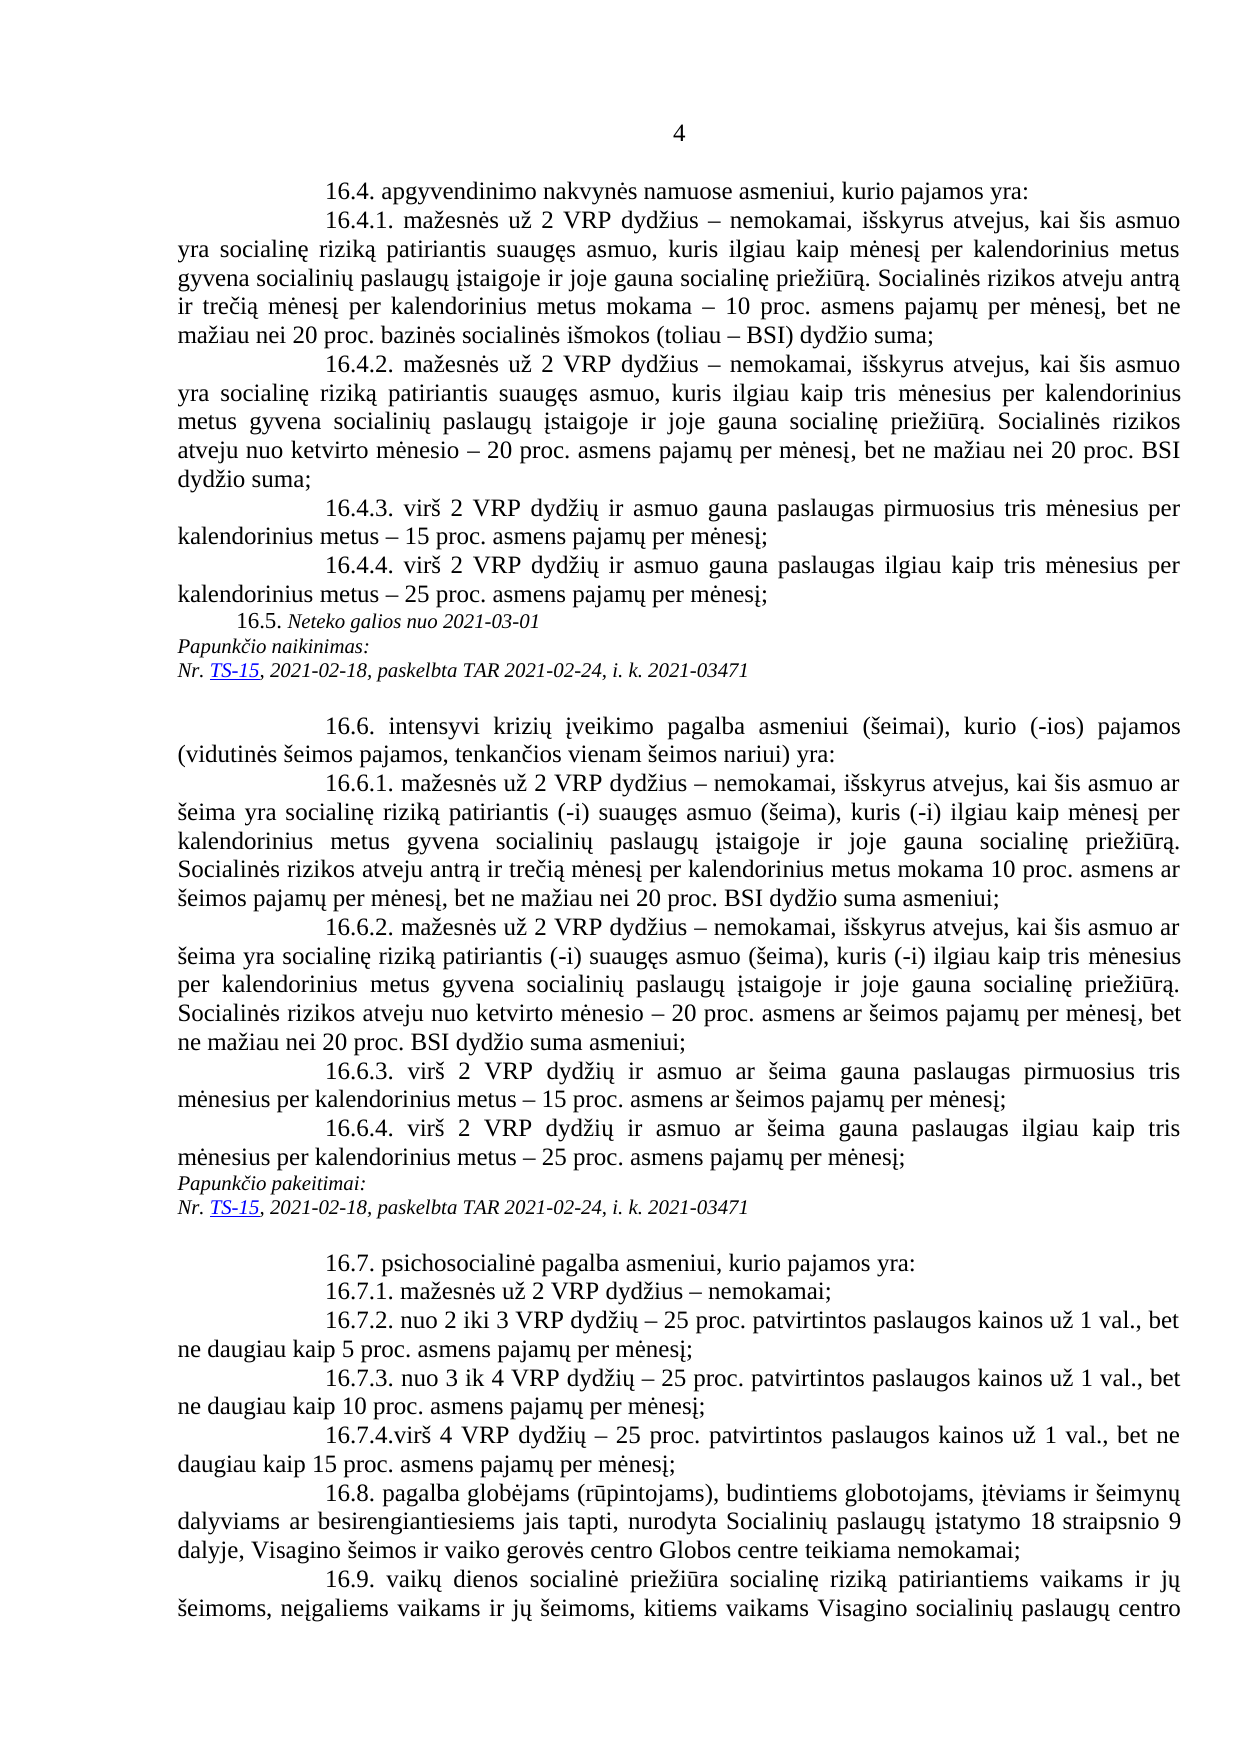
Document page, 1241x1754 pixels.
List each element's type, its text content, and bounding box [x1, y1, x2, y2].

text 16.7.2. nuo 2 iki 3 VRP dydžių – 25 proc. patvirtintos paslaugos kainos už 1 val., bet ne daugiau kaip 5 proc. asmens pajamų per mėnesį; [177, 1305, 1181, 1363]
text Papunkčio pakeitimai: [177, 1171, 1181, 1195]
text 16.7.3. nuo 3 ik 4 VRP dydžių – 25 proc. patvirtintos paslaugos kainos už 1 val., bet ne daugiau kaip 10 proc. asmens pajamų per mėnesį; [177, 1363, 1181, 1420]
text 16.4.1. mažesnės už 2 VRP dydžius – nemokamai, išskyrus atvejus, kai šis asmuo yra socialinę riziką patiriantis suaugęs asmuo, kuris ilgiau kaip mėnesį per kalendorinius metus gyvena socialinių paslaugų įstaigoje ir joje gauna socialinę priežiūrą. Socialinės rizikos atveju antrą ir trečią mėnesį per kalendorinius metus mokama – 10 proc. asmens pajamų per mėnesį, bet ne mažiau nei 20 proc. bazinės socialinės išmokos (toliau – BSI) dydžio suma; [177, 205, 1181, 349]
text 16.8. pagalba globėjams (rūpintojams), budintiems globotojams, įtėviams ir šeimynų dalyviams ar besirengiantiesiems jais tapti, nurodyta Socialinių paslaugų įstatymo 18 straipsnio 9 dalyje, Visagino šeimos ir vaiko gerovės centro Globos centre teikiama nemokamai; [177, 1478, 1181, 1564]
text Nr. TS-15, 2021-02-18, paskelbta TAR 2021-02-24, i. k. 2021-03471 [177, 658, 1181, 682]
text 16.4.2. mažesnės už 2 VRP dydžius – nemokamai, išskyrus atvejus, kai šis asmuo yra socialinę riziką patiriantis suaugęs asmuo, kuris ilgiau kaip tris mėnesius per kalendorinius metus gyvena socialinių paslaugų įstaigoje ir joje gauna socialinę priežiūrą. Socialinės rizikos atveju nuo ketvirto mėnesio – 20 proc. asmens pajamų per mėnesį, bet ne mažiau nei 20 proc. BSI dydžio suma; [177, 349, 1181, 493]
text 16.9. vaikų dienos socialinė priežiūra socialinę riziką patiriantiems vaikams ir jų šeimoms, neįgaliems vaikams ir jų šeimoms, kitiems vaikams Visagino socialinių paslaugų centro [177, 1564, 1181, 1621]
text Papunkčio naikinimas: [177, 634, 1181, 658]
text 16.6.4. virš 2 VRP dydžių ir asmuo ar šeima gauna paslaugas ilgiau kaip tris mėnesius per kalendorinius metus – 25 proc. asmens pajamų per mėnesį; [177, 1113, 1181, 1171]
text 16.7.1. mažesnės už 2 VRP dydžius – nemokamai; [177, 1276, 1181, 1305]
text Nr. TS-15, 2021-02-18, paskelbta TAR 2021-02-24, i. k. 2021-03471 [177, 1195, 1181, 1219]
text 16.6. intensyvi krizių įveikimo pagalba asmeniui (šeimai), kurio (-ios) pajamos (vidutinės šeimos pajamos, tenkančios vienam šeimos nariui) yra: [177, 711, 1181, 768]
text 16.6.2. mažesnės už 2 VRP dydžius – nemokamai, išskyrus atvejus, kai šis asmuo ar šeima yra socialinę riziką patiriantis (-i) suaugęs asmuo (šeima), kuris (-i) ilgiau kaip tris mėnesius per kalendorinius metus gyvena socialinių paslaugų įstaigoje ir joje gauna socialinę priežiūrą. Socialinės rizikos atveju nuo ketvirto mėnesio – 20 proc. asmens ar šeimos pajamų per mėnesį, bet ne mažiau nei 20 proc. BSI dydžio suma asmeniui; [177, 912, 1181, 1056]
text 16.4.3. virš 2 VRP dydžių ir asmuo gauna paslaugas pirmuosius tris mėnesius per kalendorinius metus – 15 proc. asmens pajamų per mėnesį; [177, 493, 1181, 550]
text 16.6.1. mažesnės už 2 VRP dydžius – nemokamai, išskyrus atvejus, kai šis asmuo ar šeima yra socialinę riziką patiriantis (-i) suaugęs asmuo (šeima), kuris (-i) ilgiau kaip mėnesį per kalendorinius metus gyvena socialinių paslaugų įstaigoje ir joje gauna socialinę priežiūrą. Socialinės rizikos atveju antrą ir trečią mėnesį per kalendorinius metus mokama 10 proc. asmens ar šeimos pajamų per mėnesį, bet ne mažiau nei 20 proc. BSI dydžio suma asmeniui; [177, 768, 1181, 912]
text 16.7. psichosocialinė pagalba asmeniui, kurio pajamos yra: [177, 1248, 1181, 1276]
text 16.6.3. virš 2 VRP dydžių ir asmuo ar šeima gauna paslaugas pirmuosius tris mėnesius per kalendorinius metus – 15 proc. asmens ar šeimos pajamų per mėnesį; [177, 1056, 1181, 1113]
text 16.4.4. virš 2 VRP dydžių ir asmuo gauna paslaugas ilgiau kaip tris mėnesius per kalendorinius metus – 25 proc. asmens pajamų per mėnesį; [177, 550, 1181, 608]
text 16.5. Neteko galios nuo 2021-03-01 [177, 608, 1181, 634]
text 16.4. apgyvendinimo nakvynės namuose asmeniui, kurio pajamos yra: [177, 176, 1181, 205]
text 16.7.4.virš 4 VRP dydžių – 25 proc. patvirtintos paslaugos kainos už 1 val., bet ne daugiau kaip 15 proc. asmens pajamų per mėnesį; [177, 1420, 1181, 1478]
